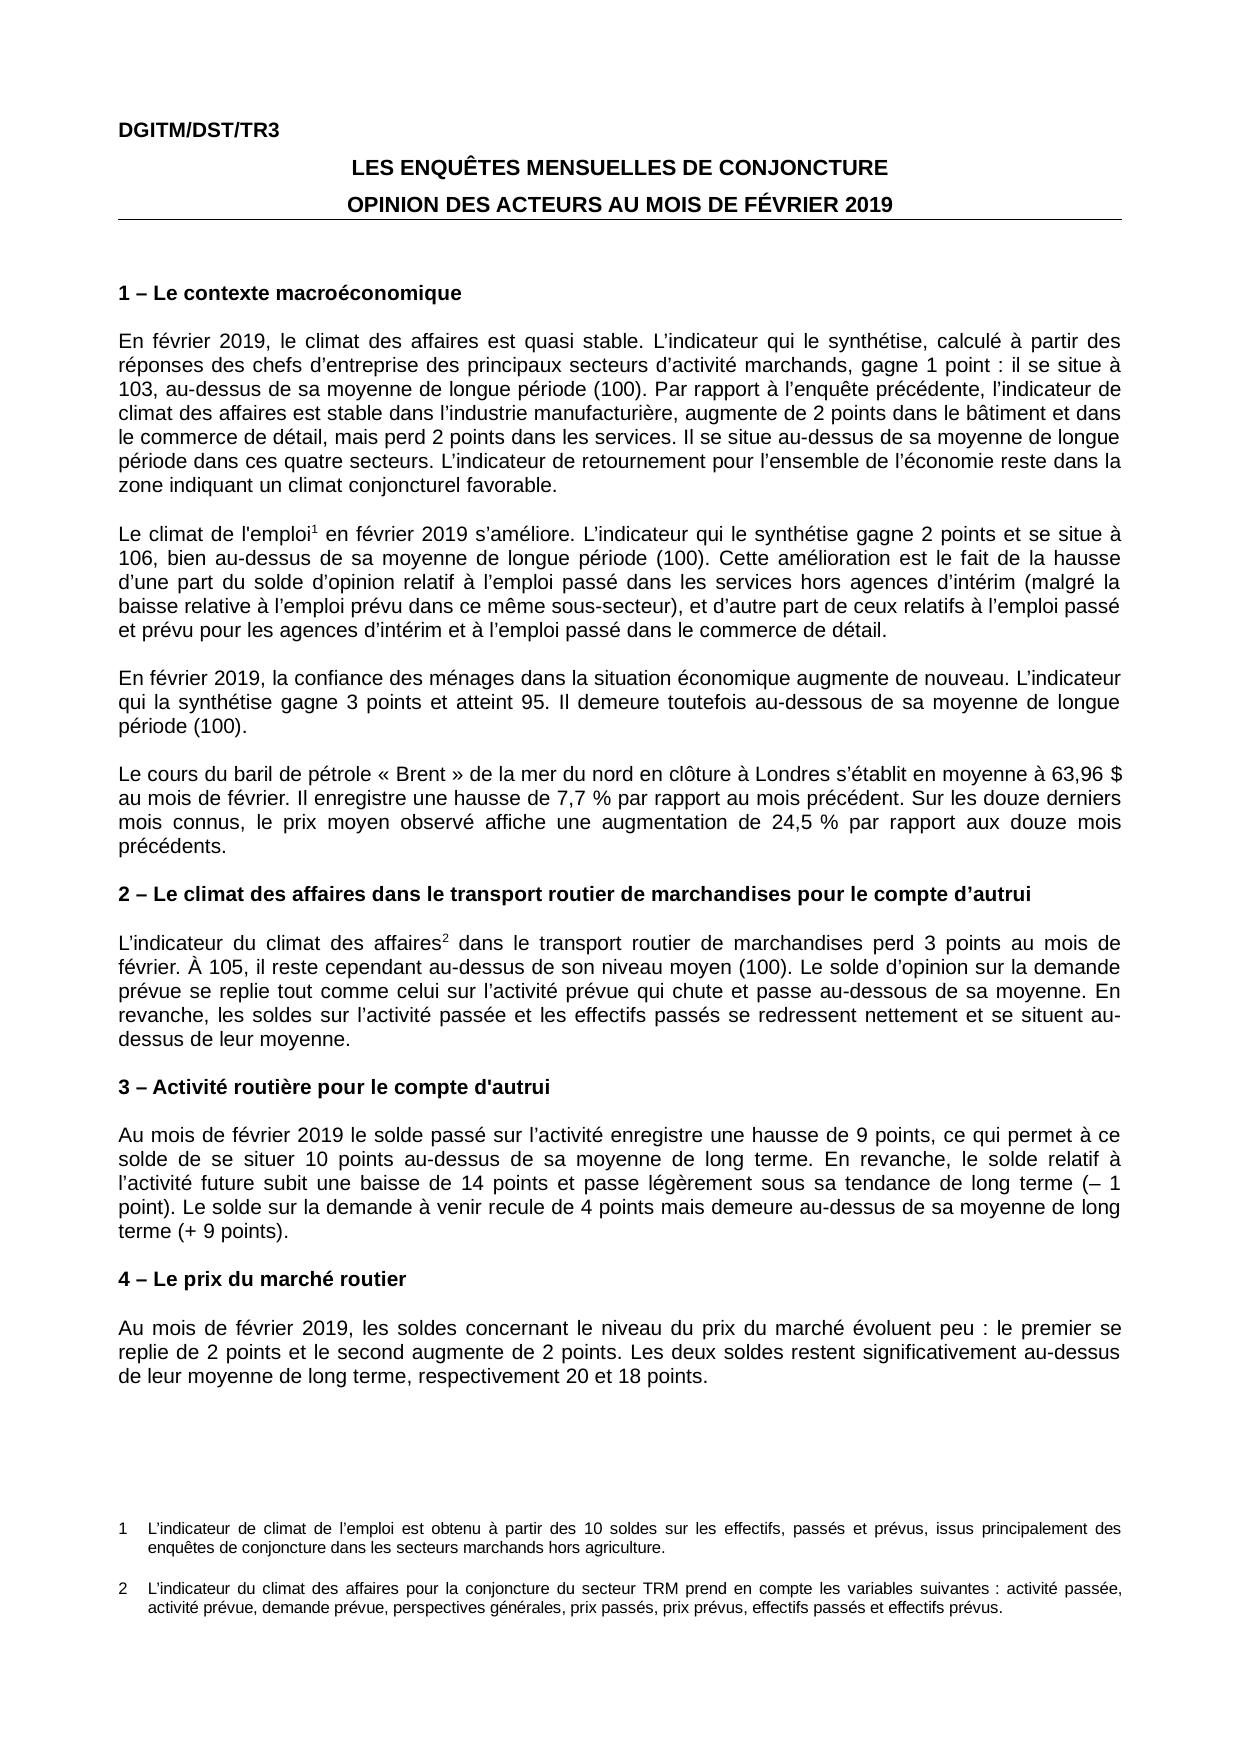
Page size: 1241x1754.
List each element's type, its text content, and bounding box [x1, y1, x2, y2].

text opinion des acteurs au mois de février 2019 [118, 192, 1122, 219]
text L’indicateur du climat des affaires pour la conjoncture du secteur TRM prend en compte les variables suivantes : activité passée, activité prévue, demande prévue, perspectives générales, prix passés, prix prévus, effectifs passés et effectifs prévus. [118, 1579, 1122, 1617]
text Au mois de février 2019, les soldes concernant le niveau du prix du marché évoluent peu : le premier se replie de 2 points et le second augmente de 2 points. Les deux soldes restent significativement au-dessus de leur moyenne de long terme, respectivement 20 et 18 points. [118, 1316, 1122, 1388]
text Le cours du baril de pétrole « Brent » de la mer du nord en clôture à Londres s’établit en moyenne à 63,96 $ au mois de février. Il enregistre une hausse de 7,7 % par rapport au mois précédent. Sur les douze derniers mois connus, le prix moyen observé affiche une augmentation de 24,5 % par rapport aux douze mois précédents. [118, 762, 1122, 858]
text L’indicateur de climat de l’emploi est obtenu à partir des 10 soldes sur les effectifs, passés et prévus, issus principalement des enquêtes de conjoncture dans les secteurs marchands hors agriculture. [118, 1519, 1122, 1557]
text Les enquêtes mensuelles de conjoncture [118, 154, 1122, 179]
text Au mois de février 2019 le solde passé sur l’activité enregistre une hausse de 9 points, ce qui permet à ce solde de se situer 10 points au-dessus de sa moyenne de long terme. En revanche, le solde relatif à l’activité future subit une baisse de 14 points et passe légèrement sous sa tendance de long terme (– 1 point). Le solde sur la demande à venir recule de 4 points mais demeure au-dessus de sa moyenne de long terme (+ 9 points). [118, 1123, 1122, 1243]
text L’indicateur du climat des affaires dans le transport routier de marchandises perd 3 points au mois de février. À 105, il reste cependant au-dessus de son niveau moyen (100). Le solde d’opinion sur la demande prévue se replie tout comme celui sur l’activité prévue qui chute et passe au-dessous de sa moyenne. En revanche, les soldes sur l’activité passée et les effectifs passés se redressent nettement et se situent au-dessus de leur moyenne. [118, 931, 1122, 1051]
title DGITM/DST/TR3 [118, 118, 1122, 142]
text Le climat de l'emploi en février 2019 s’améliore. L’indicateur qui le synthétise gagne 2 points et se situe à 106, bien au-dessus de sa moyenne de longue période (100). Cette amélioration est le fait de la hausse d’une part du solde d’opinion relatif à l’emploi passé dans les services hors agences d’intérim (malgré la baisse relative à l’emploi prévu dans ce même sous-secteur), et d’autre part de ceux relatifs à l’emploi passé et prévu pour les agences d’intérim et à l’emploi passé dans le commerce de détail. [118, 521, 1122, 642]
text 1 – Le contexte macroéconomique [118, 281, 1122, 305]
text En février 2019, la confiance des ménages dans la situation économique augmente de nouveau. L’indicateur qui la synthétise gagne 3 points et atteint 95. Il demeure toutefois au-dessous de sa moyenne de longue période (100). [118, 666, 1122, 738]
text 3 – Activité routière pour le compte d'autrui [118, 1075, 1122, 1099]
text 2 – Le climat des affaires dans le transport routier de marchandises pour le compte d’autrui [118, 882, 1122, 906]
text 4 – Le prix du marché routier [118, 1267, 1122, 1291]
text En février 2019, le climat des affaires est quasi stable. L’indicateur qui le synthétise, calculé à partir des réponses des chefs d’entreprise des principaux secteurs d’activité marchands, gagne 1 point : il se situe à 103, au-dessus de sa moyenne de longue période (100). Par rapport à l’enquête précédente, l’indicateur de climat des affaires est stable dans l’industrie manufacturière, augmente de 2 points dans le bâtiment et dans le commerce de détail, mais perd 2 points dans les services. Il se situe au-dessus de sa moyenne de longue période dans ces quatre secteurs. L’indicateur de retournement pour l’ensemble de l’économie reste dans la zone indiquant un climat conjoncturel favorable. [118, 329, 1122, 497]
